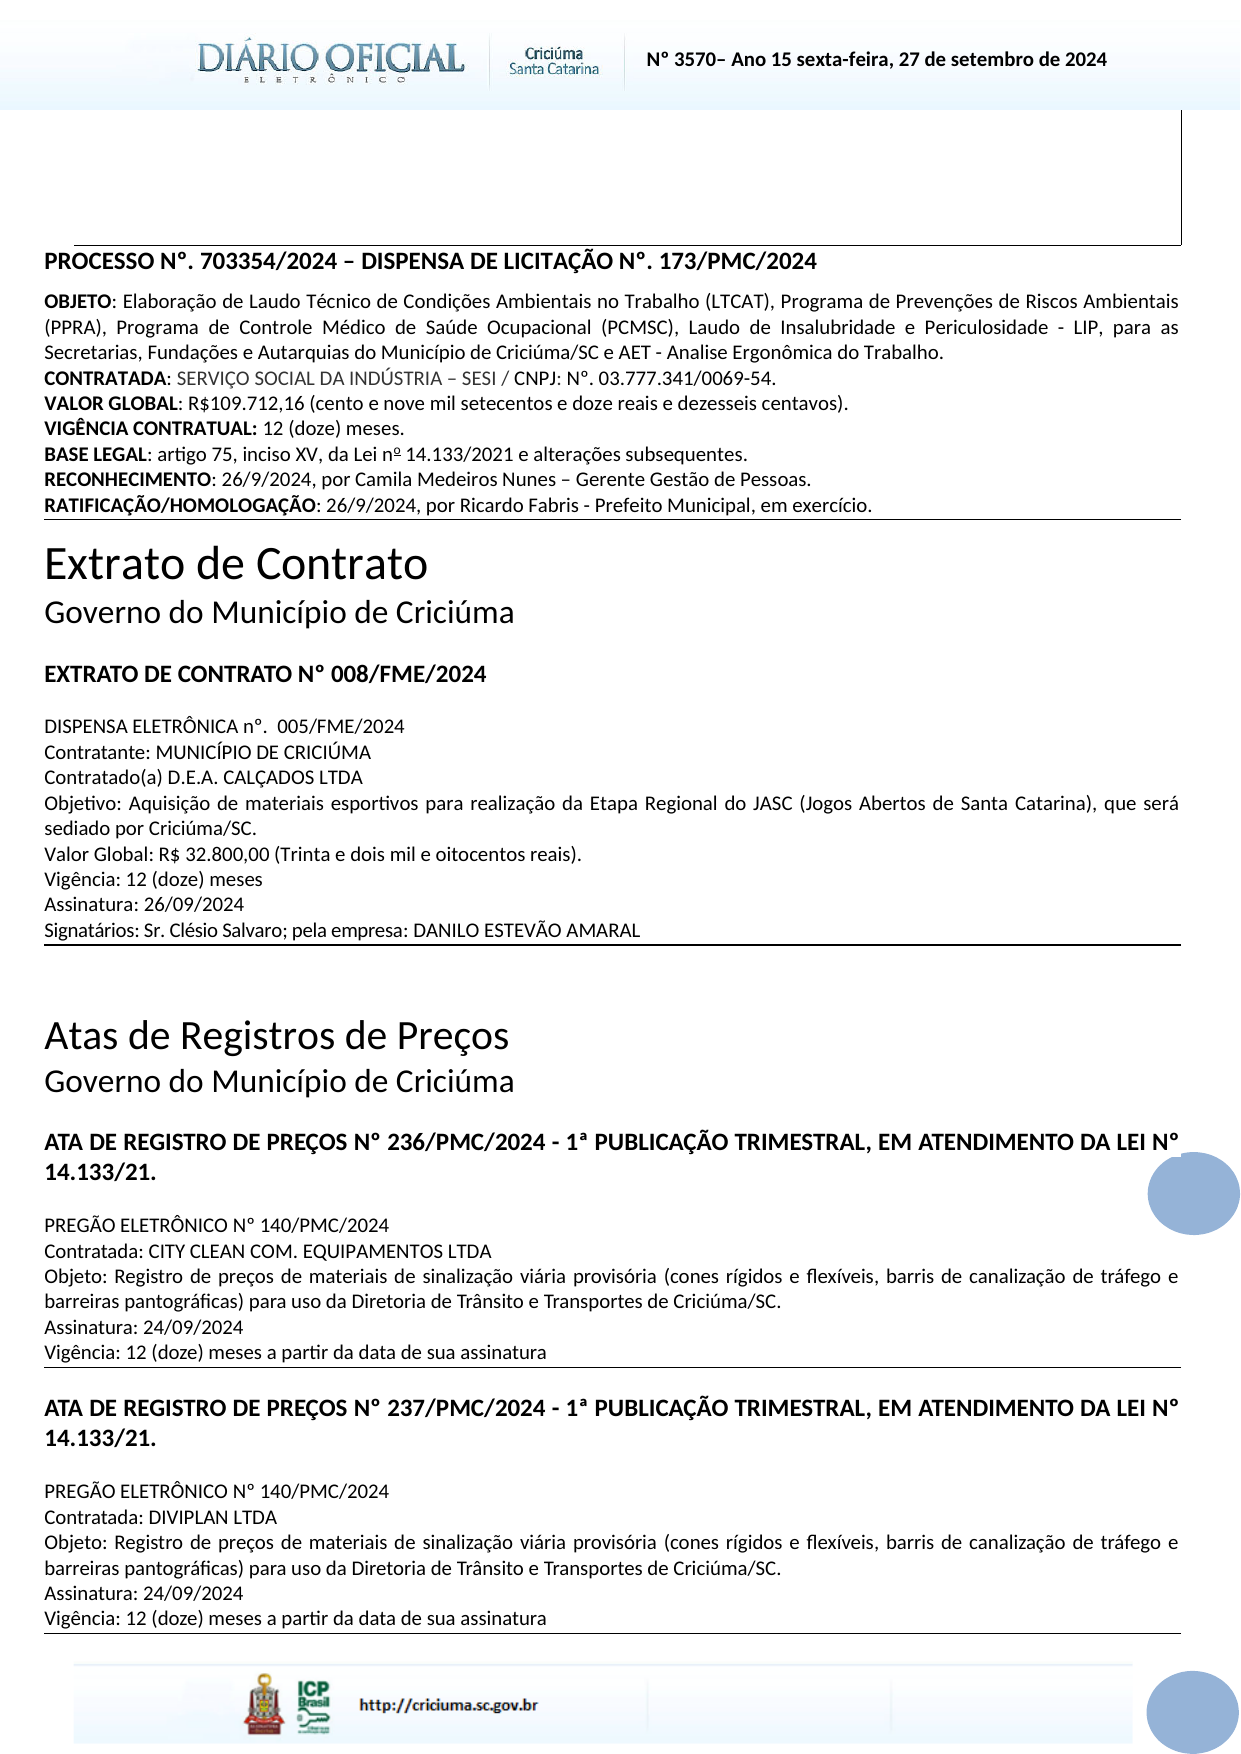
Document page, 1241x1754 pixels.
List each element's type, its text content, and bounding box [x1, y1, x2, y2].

text Governo do Município de Criciúma [44, 1060, 1181, 1101]
text Valor Global: R$ 32.800,00 (Trinta e dois mil e oitocentos reais). [44, 841, 1181, 866]
text ATA DE REGISTRO DE PREÇOS Nº 237/PMC/2024 - 1ª PUBLICAÇÃO TRIMESTRAL, EM ATENDIMENTO DA LEI Nº 14.133/21. [44, 1392, 1181, 1453]
text Vigência: 12 (doze) meses a partir da data de sua assinatura [44, 1606, 1181, 1633]
text RATIFICAÇÃO/HOMOLOGAÇÃO: 26/9/2024, por Ricardo Fabris - Prefeito Municipal, em exercício. [44, 492, 1181, 519]
text Contratado(a) D.E.A. CALÇADOS LTDA [44, 764, 1181, 790]
text Contratada: CITY CLEAN COM. EQUIPAMENTOS LTDA [44, 1238, 1181, 1263]
text Objeto: Registro de preços de materiais de sinalização viária provisória (cones rígidos e flexíveis, barris de canalização de tráfego e barreiras pantográficas) para uso da Diretoria de Trânsito e Transportes de Criciúma/SC. [44, 1263, 1181, 1314]
text EXTRATO DE CONTRATO Nº 008/FME/2024 [44, 658, 1181, 688]
text PROCESSO Nº. 703354/2024 – DISPENSA DE LICITAÇÃO Nº. 173/PMC/2024 [44, 245, 1181, 276]
text Signatários: Sr. Clésio Salvaro; pela empresa: DANILO ESTEVÃO AMARAL [44, 917, 1181, 944]
text VIGÊNCIA CONTRATUAL: 12 (doze) meses. [44, 416, 1181, 441]
text Contratante: MUNICÍPIO DE CRICIÚMA [44, 739, 1181, 764]
text BASE LEGAL: artigo 75, inciso XV, da Lei no 14.133/2021 e alterações subsequentes. [44, 441, 1181, 466]
text Governo do Município de Criciúma [44, 592, 1181, 632]
text Atas de Registros de Preços [44, 1009, 1181, 1060]
text PREGÃO ELETRÔNICO Nº 140/PMC/2024 [44, 1478, 1181, 1504]
text Assinatura: 26/09/2024 [44, 892, 1181, 917]
text OBJETO: Elaboração de Laudo Técnico de Condições Ambientais no Trabalho (LTCAT), Programa de Prevenções de Riscos Ambientais (PPRA), Programa de Controle Médico de Saúde Ocupacional (PCMSC), Laudo de Insalubridade e Periculosidade - LIP, para as Secretarias, Fundações e Autarquias do Município de Criciúma/SC e AET - Analise Ergonômica do Trabalho. [44, 288, 1181, 365]
text PREGÃO ELETRÔNICO Nº 140/PMC/2024 [44, 1212, 1181, 1238]
text ATA DE REGISTRO DE PREÇOS Nº 236/PMC/2024 - 1ª PUBLICAÇÃO TRIMESTRAL, EM ATENDIMENTO DA LEI Nº 14.133/21. [44, 1126, 1181, 1187]
text CONTRATADA: SERVIÇO SOCIAL DA INDÚSTRIA – SESI / CNPJ: Nº. 03.777.341/0069-54. [44, 365, 1181, 390]
text RECONHECIMENTO: 26/9/2024, por Camila Medeiros Nunes – Gerente Gestão de Pessoas. [44, 466, 1181, 492]
text Contratada: DIVIPLAN LTDA [44, 1504, 1181, 1529]
text DISPENSA ELETRÔNICA nº. 005/FME/2024 [44, 714, 1181, 739]
text Objetivo: Aquisição de materiais esportivos para realização da Etapa Regional do JASC (Jogos Abertos de Santa Catarina), que será sediado por Criciúma/SC. [44, 790, 1181, 841]
text Assinatura: 24/09/2024 [44, 1314, 1181, 1339]
text VALOR GLOBAL: R$109.712,16 (cento e nove mil setecentos e doze reais e dezesseis centavos). [44, 390, 1181, 416]
text Objeto: Registro de preços de materiais de sinalização viária provisória (cones rígidos e flexíveis, barris de canalização de tráfego e barreiras pantográficas) para uso da Diretoria de Trânsito e Transportes de Criciúma/SC. [44, 1529, 1181, 1580]
text Vigência: 12 (doze) meses [44, 866, 1181, 892]
text Extrato de Contrato [44, 533, 1181, 592]
text Vigência: 12 (doze) meses a partir da data de sua assinatura [44, 1339, 1181, 1367]
text Assinatura: 24/09/2024 [44, 1580, 1181, 1606]
